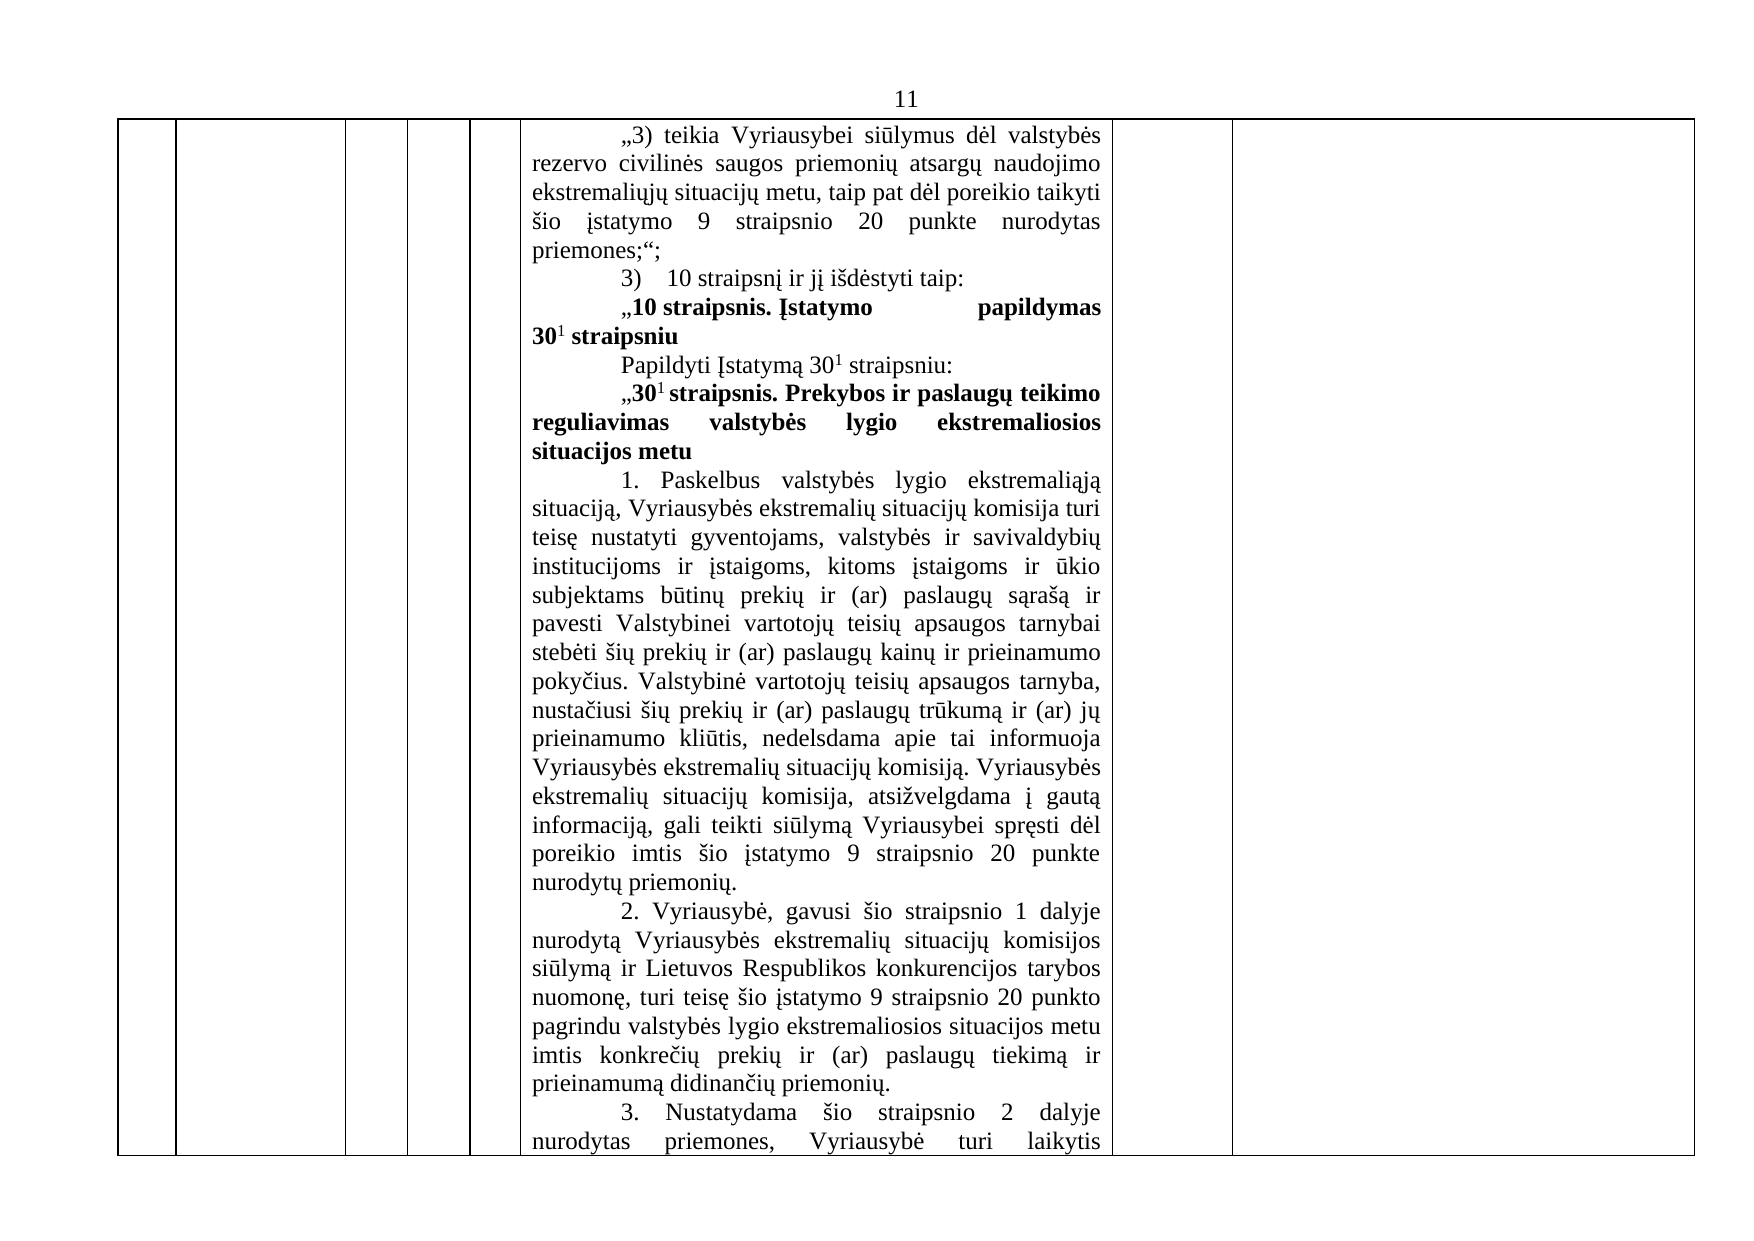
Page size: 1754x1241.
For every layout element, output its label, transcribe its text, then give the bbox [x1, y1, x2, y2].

table_cell [408, 120, 469, 1155]
table_cell [1113, 120, 1232, 1155]
table_cell „3) teikia Vyriausybei siūlymus dėl valstybės rezervo civilinės saugos priemonių atsargų naudojimo ekstremaliųjų situacijų metu, taip pat dėl poreikio taikyti šio įstatymo 9 straipsnio 20 punkte nurodytas priemones;“; 3) 10 straipsnį ir jį išdėstyti taip: „10 straipsnis. Įstatymo papildymas 301 straipsniu Papildyti Įstatymą 301 straipsniu: „301 straipsnis. Prekybos ir paslaugų teikimo reguliavimas valstybės lygio ekstremaliosios situacijos metu 1. Paskelbus valstybės lygio ekstremaliąją situaciją, Vyriausybės ekstremalių situacijų komisija turi teisę nustatyti gyventojams, valstybės ir savivaldybių institucijoms ir įstaigoms, kitoms įstaigoms ir ūkio subjektams būtinų prekių ir (ar) paslaugų sąrašą ir pavesti Valstybinei vartotojų teisių apsaugos tarnybai stebėti šių prekių ir (ar) paslaugų kainų ir prieinamumo pokyčius. Valstybinė vartotojų teisių apsaugos tarnyba, nustačiusi šių prekių ir (ar) paslaugų trūkumą ir (ar) jų prieinamumo kliūtis, nedelsdama apie tai informuoja Vyriausybės ekstremalių situacijų komisiją. Vyriausybės ekstremalių situacijų komisija, atsižvelgdama į gautą informaciją, gali teikti siūlymą Vyriausybei spręsti dėl poreikio imtis šio įstatymo 9 straipsnio 20 punkte nurodytų priemonių. 2. Vyriausybė, gavusi šio straipsnio 1 dalyje nurodytą Vyriausybės ekstremalių situacijų komisijos siūlymą ir Lietuvos Respublikos konkurencijos tarybos nuomonę, turi teisę šio įstatymo 9 straipsnio 20 punkto pagrindu valstybės lygio ekstremaliosios situacijos metu imtis konkrečių prekių ir (ar) paslaugų tiekimą ir prieinamumą didinančių priemonių. 3. Nustatydama šio straipsnio 2 dalyje nurodytas priemones, Vyriausybė turi laikytis [521, 120, 1112, 1155]
table_cell [119, 120, 175, 1155]
table_cell [1233, 120, 1694, 1155]
table_cell [346, 120, 407, 1155]
table_cell [471, 120, 520, 1155]
table_cell [177, 120, 345, 1155]
